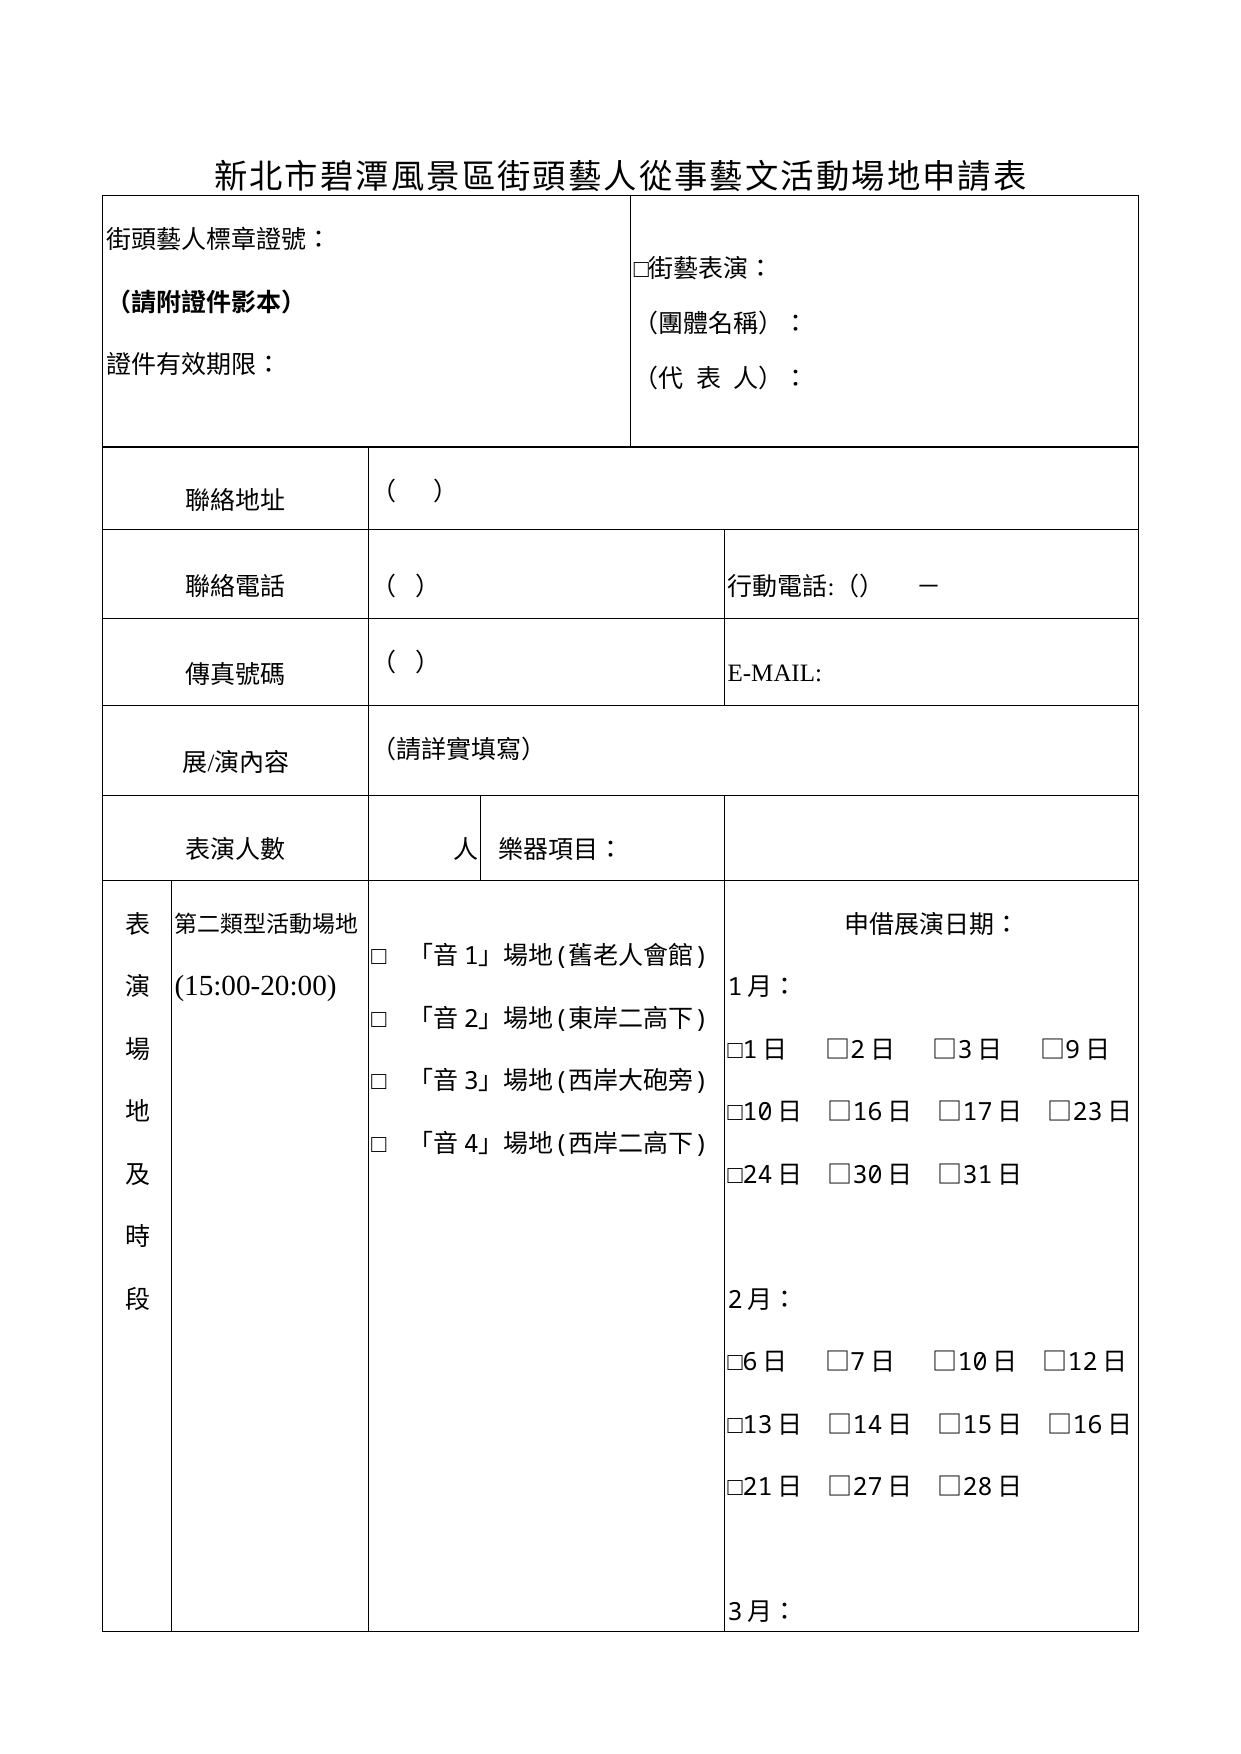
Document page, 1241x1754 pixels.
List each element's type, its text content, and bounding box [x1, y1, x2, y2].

table_cell 展/演內容 [103, 706, 368, 794]
table_header □街藝表演： （團體名稱）： （代 表 人）： [631, 196, 1138, 446]
table_cell 行動電話:（） － [725, 530, 1138, 618]
table_cell E-MAIL: [725, 619, 1138, 705]
table_cell 樂器項目： [481, 796, 724, 880]
table_cell 申借展演日期： 1月： □1日 □2日 □3日 □9日 □10日 □16日 □17日 □23日 □24日 □30日 □31日 2月： □6日 □7日 □10日 □12日 □13日 □14日 □15日 □16日 □21日 □27日 □28日 3月： [725, 881, 1138, 1631]
table_header 街頭藝人標章證號： （請附證件影本） 證件有效期限： [103, 196, 630, 446]
table_cell 人 [369, 796, 480, 880]
table_cell （ ） [369, 530, 724, 618]
table_cell （ ） [369, 619, 724, 705]
table_cell 「音1」場地(舊老人會館) 「音2」場地(東岸二高下) 「音3」場地(西岸大砲旁) 「音4」場地(西岸二高下) [369, 881, 724, 1631]
table_cell 表 演 場 地 及 時 段 [103, 881, 171, 1631]
table_cell （ ） [369, 448, 1138, 529]
table_cell 傳真號碼 [103, 619, 368, 705]
text 新北市碧潭風景區街頭藝人從事藝文活動場地申請表 [106, 133, 1134, 195]
table_cell 第二類型活動場地 (15:00-20:00) [172, 881, 368, 1631]
table_cell 聯絡地址 [103, 448, 368, 529]
table_cell 聯絡電話 [103, 530, 368, 618]
table_cell 表演人數 [103, 796, 368, 880]
table_cell （請詳實填寫） [369, 706, 1138, 794]
table_cell [725, 796, 1138, 880]
